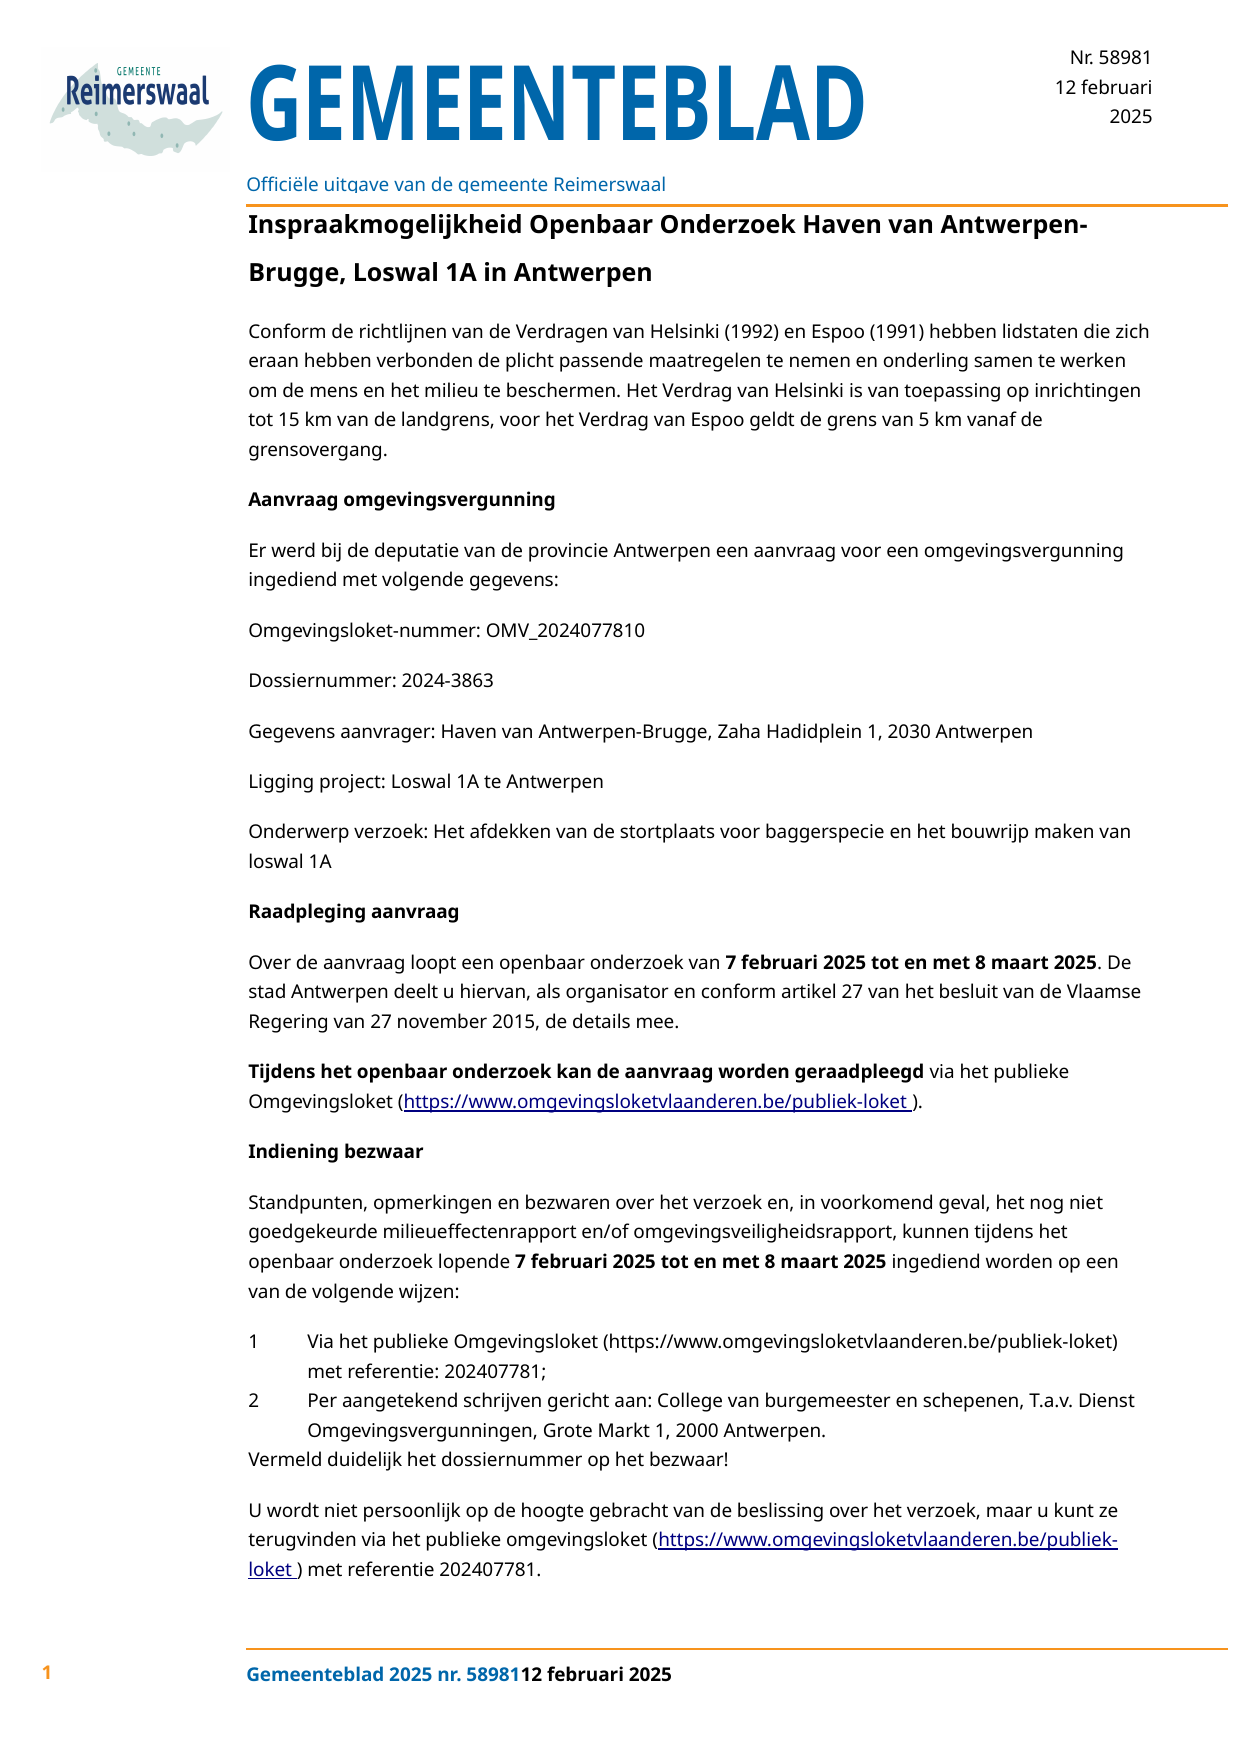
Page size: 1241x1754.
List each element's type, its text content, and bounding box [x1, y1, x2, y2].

text Inspraakmogelijkheid Openbaar Onderzoek Haven van Antwerpen-Brugge, Loswal 1A in Antwerpen [248, 207, 1152, 288]
text Vermeld duidelijk het dossiernummer op het bezwaar! [248, 1447, 1152, 1472]
text Er werd bij de deputatie van de provincie Antwerpen een aanvraag voor een omgevingsvergunning ingediend met volgende gegevens: [248, 537, 1152, 592]
text Tijdens het openbaar onderzoek kan de aanvraag worden geraadpleegd via het publieke Omgevingsloket (https://www.omgevingsloketvlaanderen.be/publiek-loket ). [248, 1059, 1152, 1114]
text Aanvraag omgevingsvergunning [248, 487, 1152, 512]
text U wordt niet persoonlijk op de hoogte gebracht van de beslissing over het verzoek, maar u kunt ze terugvinden via het publieke omgevingsloket (https://www.omgevingsloketvlaanderen.be/publiek-loket ) met referentie 202407781. [248, 1497, 1152, 1582]
text Omgevingsloket-nummer: OMV_2024077810 [248, 617, 1152, 643]
text Standpunten, opmerkingen en bezwaren over het verzoek en, in voorkomend geval, het nog niet goedgekeurde milieueffectenrapport en/of omgevingsveiligheidsrapport, kunnen tijdens het openbaar onderzoek lopende 7 februari 2025 tot en met 8 maart 2025 ingediend worden op een van de volgende wijzen: [248, 1189, 1152, 1304]
text Ligging project: Loswal 1A te Antwerpen [248, 768, 1152, 794]
text Gegevens aanvrager: Haven van Antwerpen-Brugge, Zaha Hadidplein 1, 2030 Antwerpen [248, 718, 1152, 744]
text Conform de richtlijnen van de Verdragen van Helsinki (1992) en Espoo (1991) hebben lidstaten die zich eraan hebben verbonden de plicht passende maatregelen te nemen en onderling samen te werken om de mens en het milieu te beschermen. Het Verdrag van Helsinki is van toepassing op inrichtingen tot 15 km van de landgrens, voor het Verdrag van Espoo geldt de grens van 5 km vanaf de grensovergang. [248, 318, 1152, 462]
text Onderwerp verzoek: Het afdekken van de stortplaats voor baggerspecie en het bouwrijp maken van loswal 1A [248, 819, 1152, 874]
text Dossiernummer: 2024-3863 [248, 667, 1152, 693]
text Indiening bezwaar [248, 1139, 1152, 1164]
list Per aangetekend schrijven gericht aan: College van burgemeester en schepenen, T.a.v. Dienst Omgevingsvergunningen, Grote Markt 1, 2000 Antwerpen. [248, 1387, 1152, 1443]
picture [41, 47, 231, 172]
list Via het publieke Omgevingsloket (https://www.omgevingsloketvlaanderen.be/publiek-loket) met referentie: 202407781; [248, 1328, 1152, 1384]
text Over de aanvraag loopt een openbaar onderzoek van 7 februari 2025 tot en met 8 maart 2025. De stad Antwerpen deelt u hiervan, als organisator en conform artikel 27 van het besluit van de Vlaamse Regering van 27 november 2015, de details mee. [248, 949, 1152, 1034]
text Raadpleging aanvraag [248, 899, 1152, 924]
